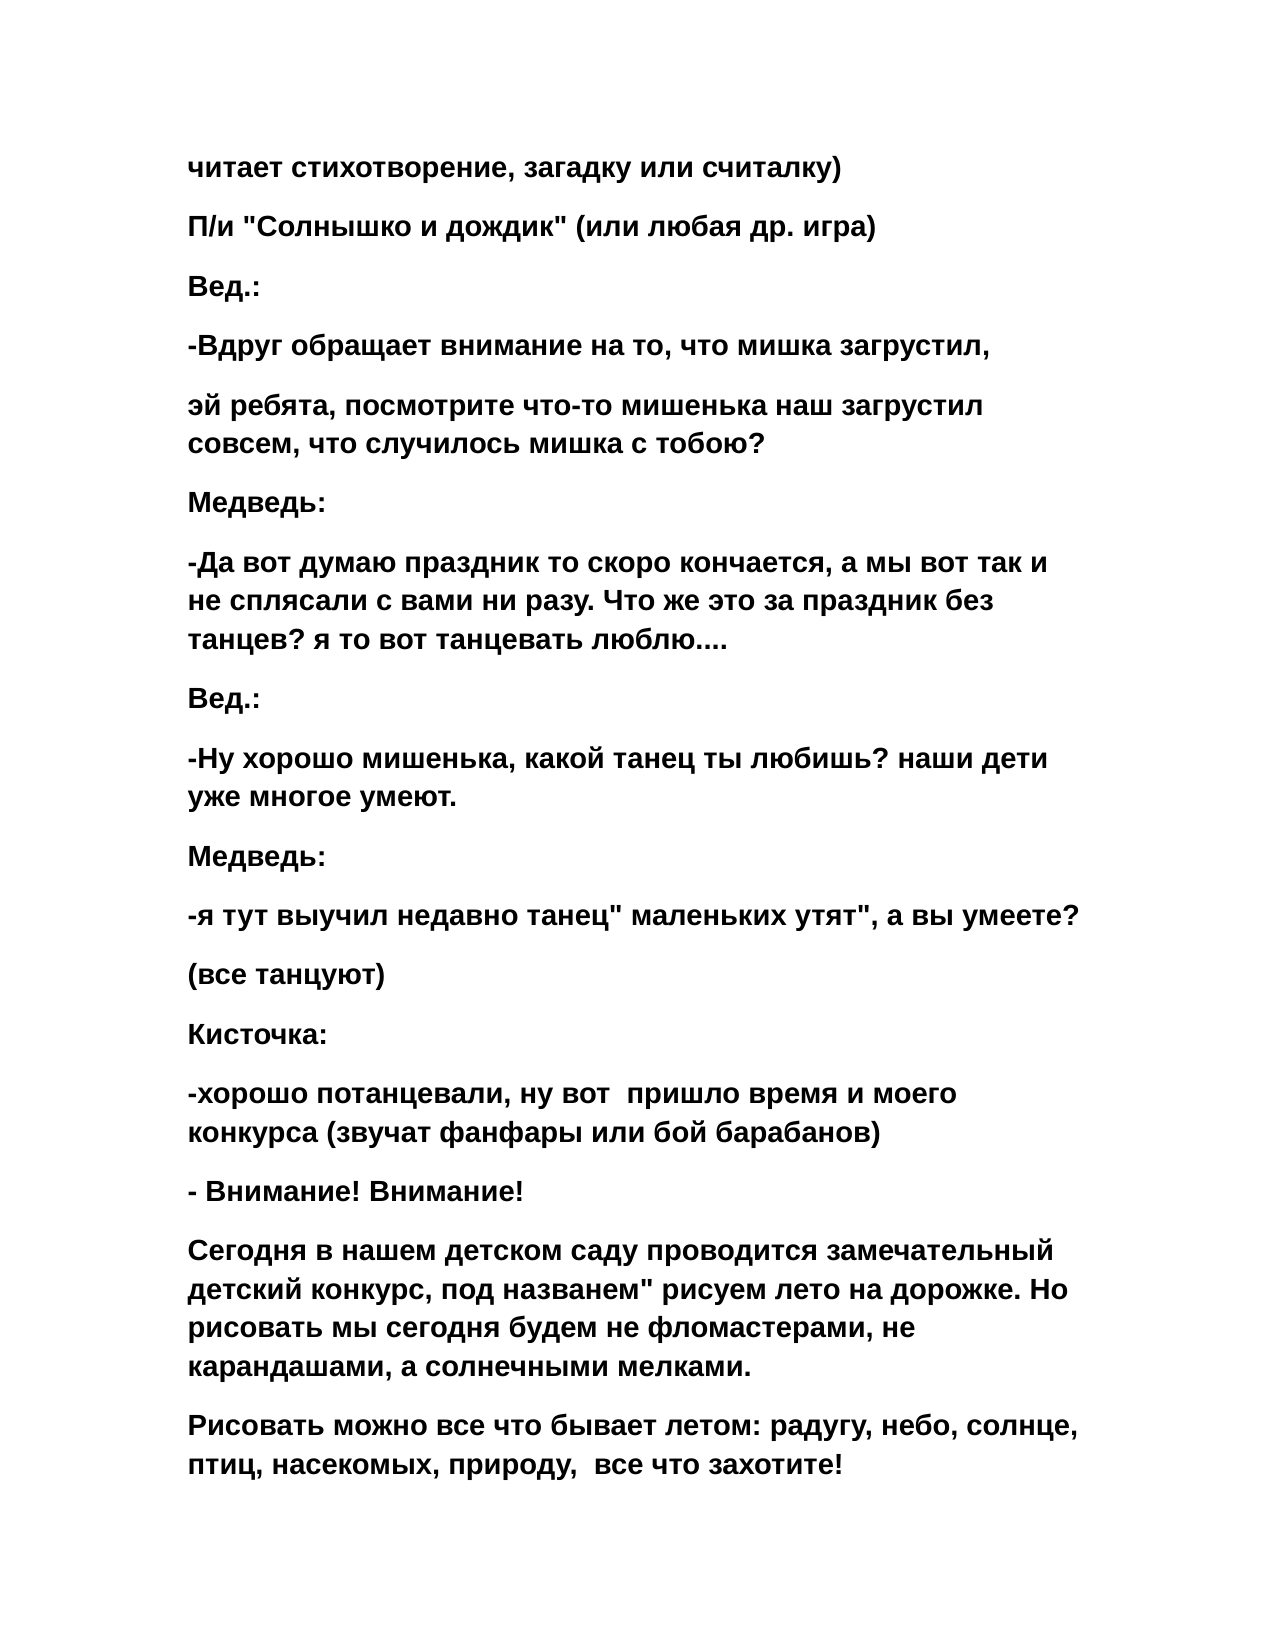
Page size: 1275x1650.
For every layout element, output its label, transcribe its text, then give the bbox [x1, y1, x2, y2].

text Рисовать можно все что бывает летом: радугу, небо, солнце, птиц, насекомых, природу, все что захотите! [187, 1408, 1087, 1480]
text Кисточка: [187, 1017, 1087, 1050]
text эй ребята, посмотрите что-то мишенька наш загрустил совсем, что случилось мишка с тобою? [187, 387, 1087, 459]
text Медведь: [187, 838, 1087, 872]
text Вед.: [187, 269, 1087, 302]
text -я тут выучил недавно танец" маленьких утят", а вы умеете? [187, 898, 1087, 931]
text -Да вот думаю праздник то скоро кончается, а мы вот так и не сплясали с вами ни разу. Что же это за праздник без танцев? я то вот танцевать люблю.... [187, 545, 1087, 655]
text Медведь: [187, 485, 1087, 519]
text П/и "Солнышко и дождик" (или любая др. игра) [187, 209, 1087, 243]
text читает стихотворение, загадку или считалку) [187, 150, 1087, 183]
text Вед.: [187, 681, 1087, 715]
text (все танцуют) [187, 957, 1087, 991]
text - Внимание! Внимание! [187, 1174, 1087, 1207]
text Сегодня в нашем детском саду проводится замечательный детский конкурс, под названем" рисуем лето на дорожке. Но рисовать мы сегодня будем не фломастерами, не карандашами, а солнечными мелками. [187, 1233, 1087, 1382]
text -хорошо потанцевали, ну вот пришло время и моего конкурса (звучат фанфары или бой барабанов) [187, 1076, 1087, 1148]
text -Вдруг обращает внимание на то, что мишка загрустил, [187, 328, 1087, 362]
text -Ну хорошо мишенька, какой танец ты любишь? наши дети уже многое умеют. [187, 741, 1087, 813]
